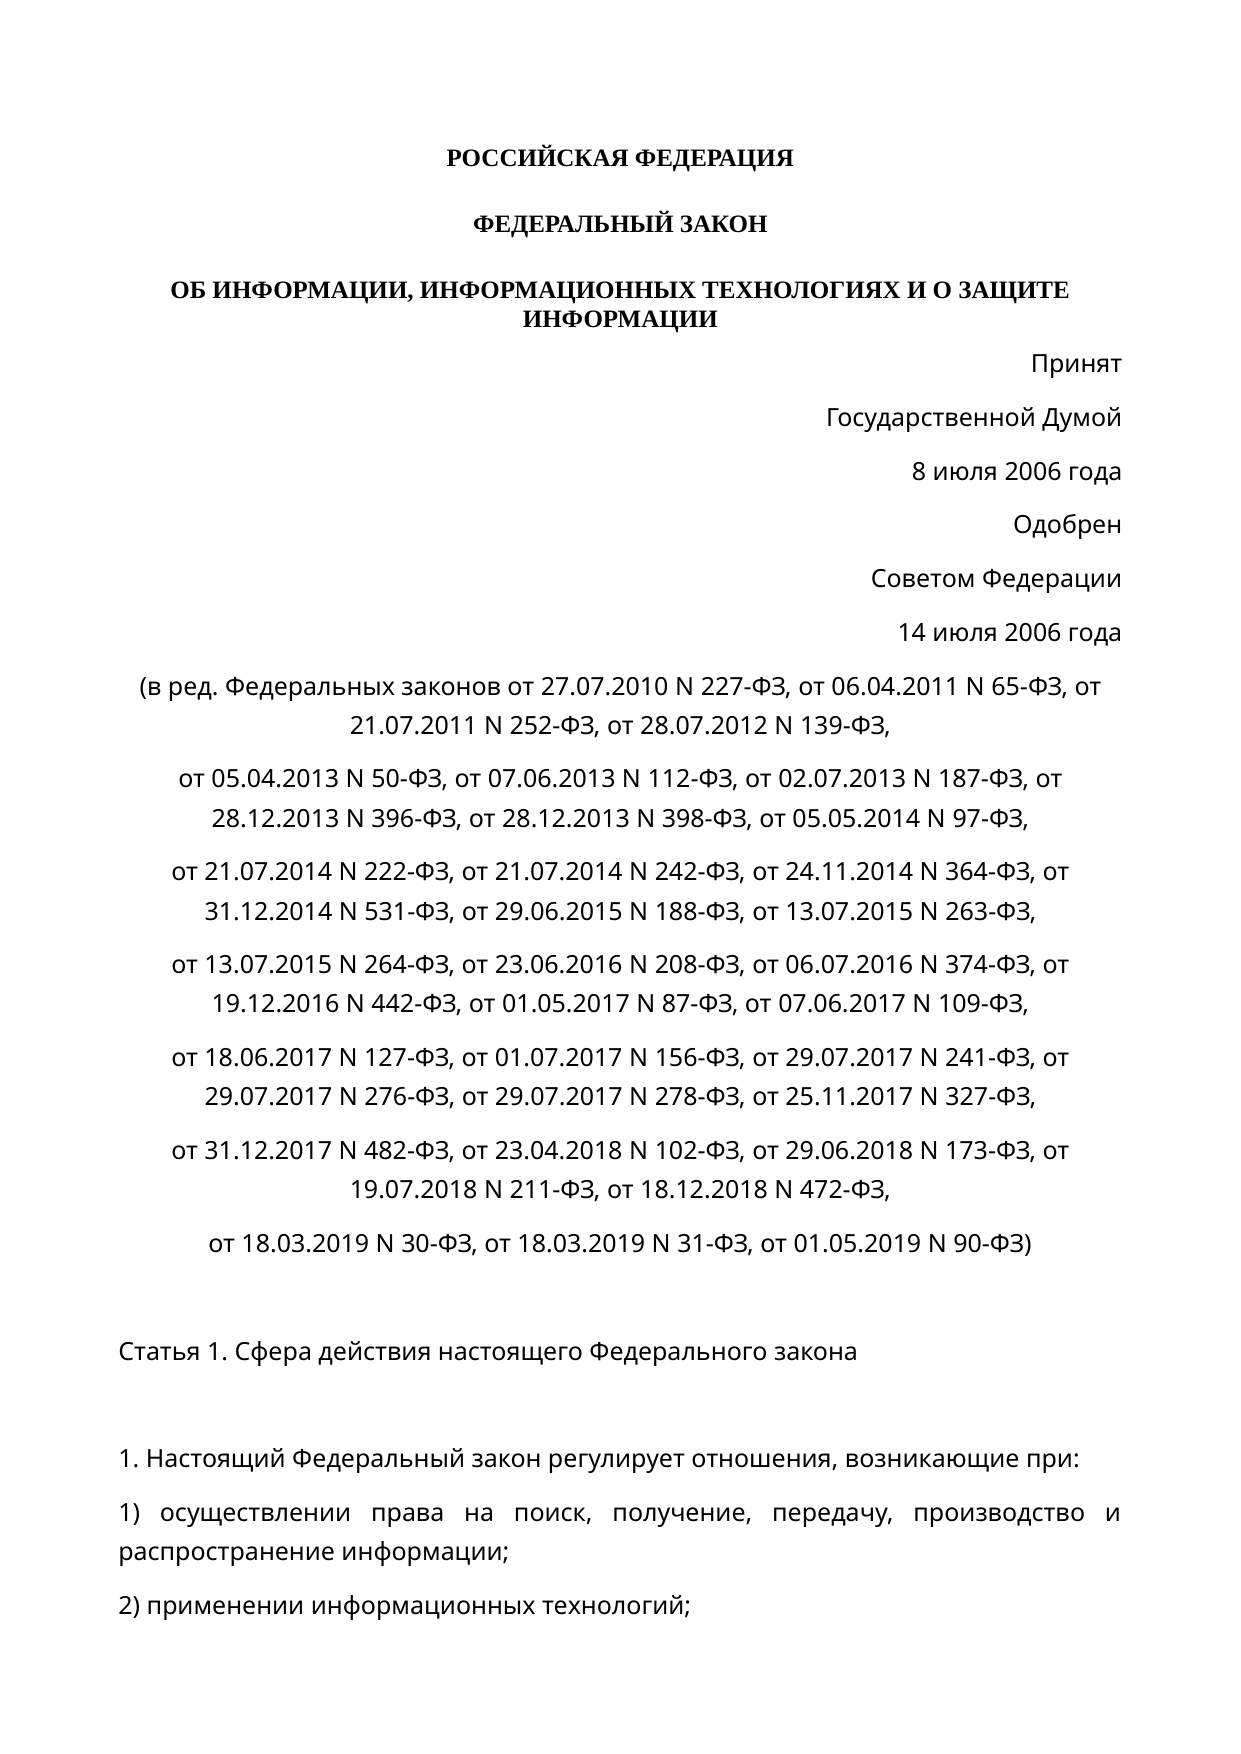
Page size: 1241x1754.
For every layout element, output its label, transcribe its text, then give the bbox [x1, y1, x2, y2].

text 14 июля 2006 года [118, 614, 1122, 648]
text Статья 1. Сфера действия настоящего Федерального закона [118, 1333, 1122, 1367]
subtitle ФЕДЕРАЛЬНЫЙ ЗАКОН [118, 209, 1122, 238]
text 8 июля 2006 года [118, 453, 1122, 487]
text от 13.07.2015 N 264-ФЗ, от 23.06.2016 N 208-ФЗ, от 06.07.2016 N 374-ФЗ, от 19.12.2016 N 442-ФЗ, от 01.05.2017 N 87-ФЗ, от 07.06.2017 N 109-ФЗ, [118, 947, 1122, 1020]
text Советом Федерации [118, 561, 1122, 595]
text 1) осуществлении права на поиск, получение, передачу, производство и распространение информации; [118, 1494, 1122, 1568]
text от 05.04.2013 N 50-ФЗ, от 07.06.2013 N 112-ФЗ, от 02.07.2013 N 187-ФЗ, от 28.12.2013 N 396-ФЗ, от 28.12.2013 N 398-ФЗ, от 05.05.2014 N 97-ФЗ, [118, 761, 1122, 834]
subtitle ОБ ИНФОРМАЦИИ, ИНФОРМАЦИОННЫХ ТЕХНОЛОГИЯХ И О ЗАЩИТЕ ИНФОРМАЦИИ [118, 276, 1122, 333]
text от 18.03.2019 N 30-ФЗ, от 18.03.2019 N 31-ФЗ, от 01.05.2019 N 90-ФЗ) [118, 1226, 1122, 1260]
text от 18.06.2017 N 127-ФЗ, от 01.07.2017 N 156-ФЗ, от 29.07.2017 N 241-ФЗ, от 29.07.2017 N 276-ФЗ, от 29.07.2017 N 278-ФЗ, от 25.11.2017 N 327-ФЗ, [118, 1040, 1122, 1113]
text 2) применении информационных технологий; [118, 1587, 1122, 1621]
text Государственной Думой [118, 399, 1122, 433]
text от 21.07.2014 N 222-ФЗ, от 21.07.2014 N 242-ФЗ, от 24.11.2014 N 364-ФЗ, от 31.12.2014 N 531-ФЗ, от 29.06.2015 N 188-ФЗ, от 13.07.2015 N 263-ФЗ, [118, 854, 1122, 927]
text Принят [118, 346, 1122, 380]
text (в ред. Федеральных законов от 27.07.2010 N 227-ФЗ, от 06.04.2011 N 65-ФЗ, от 21.07.2011 N 252-ФЗ, от 28.07.2012 N 139-ФЗ, [118, 668, 1122, 741]
text Одобрен [118, 507, 1122, 541]
subtitle РОССИЙСКАЯ ФЕДЕРАЦИЯ [118, 143, 1122, 172]
text 1. Настоящий Федеральный закон регулирует отношения, возникающие при: [118, 1441, 1122, 1475]
text от 31.12.2017 N 482-ФЗ, от 23.04.2018 N 102-ФЗ, от 29.06.2018 N 173-ФЗ, от 19.07.2018 N 211-ФЗ, от 18.12.2018 N 472-ФЗ, [118, 1133, 1122, 1206]
